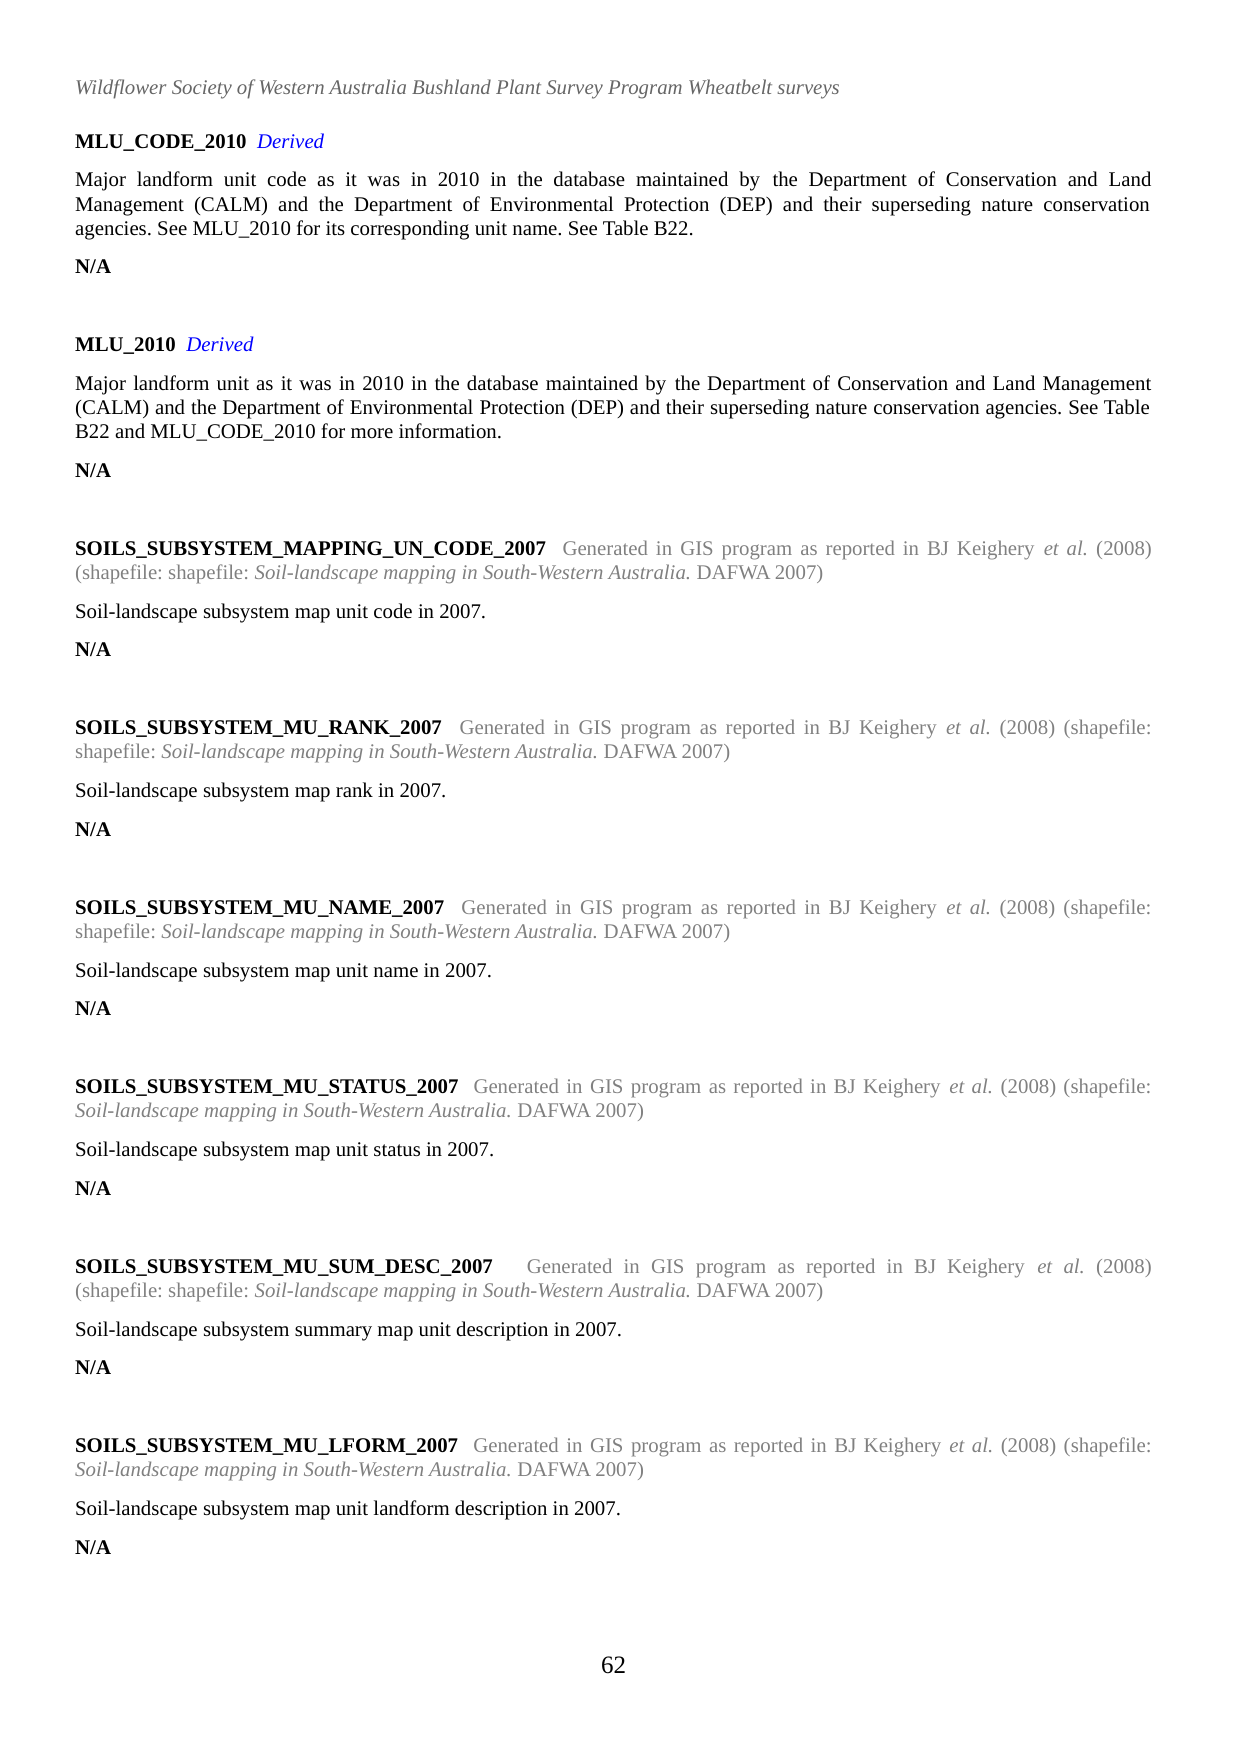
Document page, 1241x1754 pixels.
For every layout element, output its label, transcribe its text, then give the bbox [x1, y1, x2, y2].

text N/A [75, 637, 1152, 661]
text SOILS_SUBSYSTEM_MU_RANK_2007 Generated in GIS program as reported in BJ Keighery et al. (2008) (shapefile: shapefile: Soil-landscape mapping in South-Western Australia. DAFWA 2007) [75, 715, 1152, 763]
text MLU_CODE_2010 Derived [75, 128, 1152, 153]
text Soil-landscape subsystem map rank in 2007. [75, 778, 1152, 802]
text N/A [75, 458, 1152, 482]
text MLU_2010 Derived [75, 332, 1152, 356]
text Soil-landscape subsystem map unit name in 2007. [75, 957, 1152, 982]
text SOILS_SUBSYSTEM_MU_STATUS_2007 Generated in GIS program as reported in BJ Keighery et al. (2008) (shapefile: Soil-landscape mapping in South-Western Australia. DAFWA 2007) [75, 1074, 1152, 1122]
text N/A [75, 996, 1152, 1020]
text Major landform unit code as it was in 2010 in the database maintained by the Department of Conservation and Land Management (CALM) and the Department of Environmental Protection (DEP) and their superseding nature conservation agencies. See MLU_2010 for its corresponding unit name. See Table B22. [75, 167, 1152, 239]
text Soil-landscape subsystem map unit landform description in 2007. [75, 1496, 1152, 1520]
text Major landform unit as it was in 2010 in the database maintained by the Department of Conservation and Land Management (CALM) and the Department of Environmental Protection (DEP) and their superseding nature conservation agencies. See Table B22 and MLU_CODE_2010 for more information. [75, 371, 1152, 443]
text Soil-landscape subsystem summary map unit description in 2007. [75, 1316, 1152, 1341]
text SOILS_SUBSYSTEM_MAPPING_UN_CODE_2007 Generated in GIS program as reported in BJ Keighery et al. (2008) (shapefile: shapefile: Soil-landscape mapping in South-Western Australia. DAFWA 2007) [75, 536, 1152, 584]
text N/A [75, 1176, 1152, 1200]
text Soil-landscape subsystem map unit status in 2007. [75, 1137, 1152, 1161]
text N/A [75, 1355, 1152, 1379]
text N/A [75, 817, 1152, 841]
text N/A [75, 254, 1152, 278]
text SOILS_SUBSYSTEM_MU_NAME_2007 Generated in GIS program as reported in BJ Keighery et al. (2008) (shapefile: shapefile: Soil-landscape mapping in South-Western Australia. DAFWA 2007) [75, 894, 1152, 943]
text Soil-landscape subsystem map unit code in 2007. [75, 598, 1152, 623]
text SOILS_SUBSYSTEM_MU_SUM_DESC_2007 Generated in GIS program as reported in BJ Keighery et al. (2008) (shapefile: shapefile: Soil-landscape mapping in South-Western Australia. DAFWA 2007) [75, 1253, 1152, 1302]
text SOILS_SUBSYSTEM_MU_LFORM_2007 Generated in GIS program as reported in BJ Keighery et al. (2008) (shapefile: Soil-landscape mapping in South-Western Australia. DAFWA 2007) [75, 1433, 1152, 1481]
text N/A [75, 1535, 1152, 1559]
